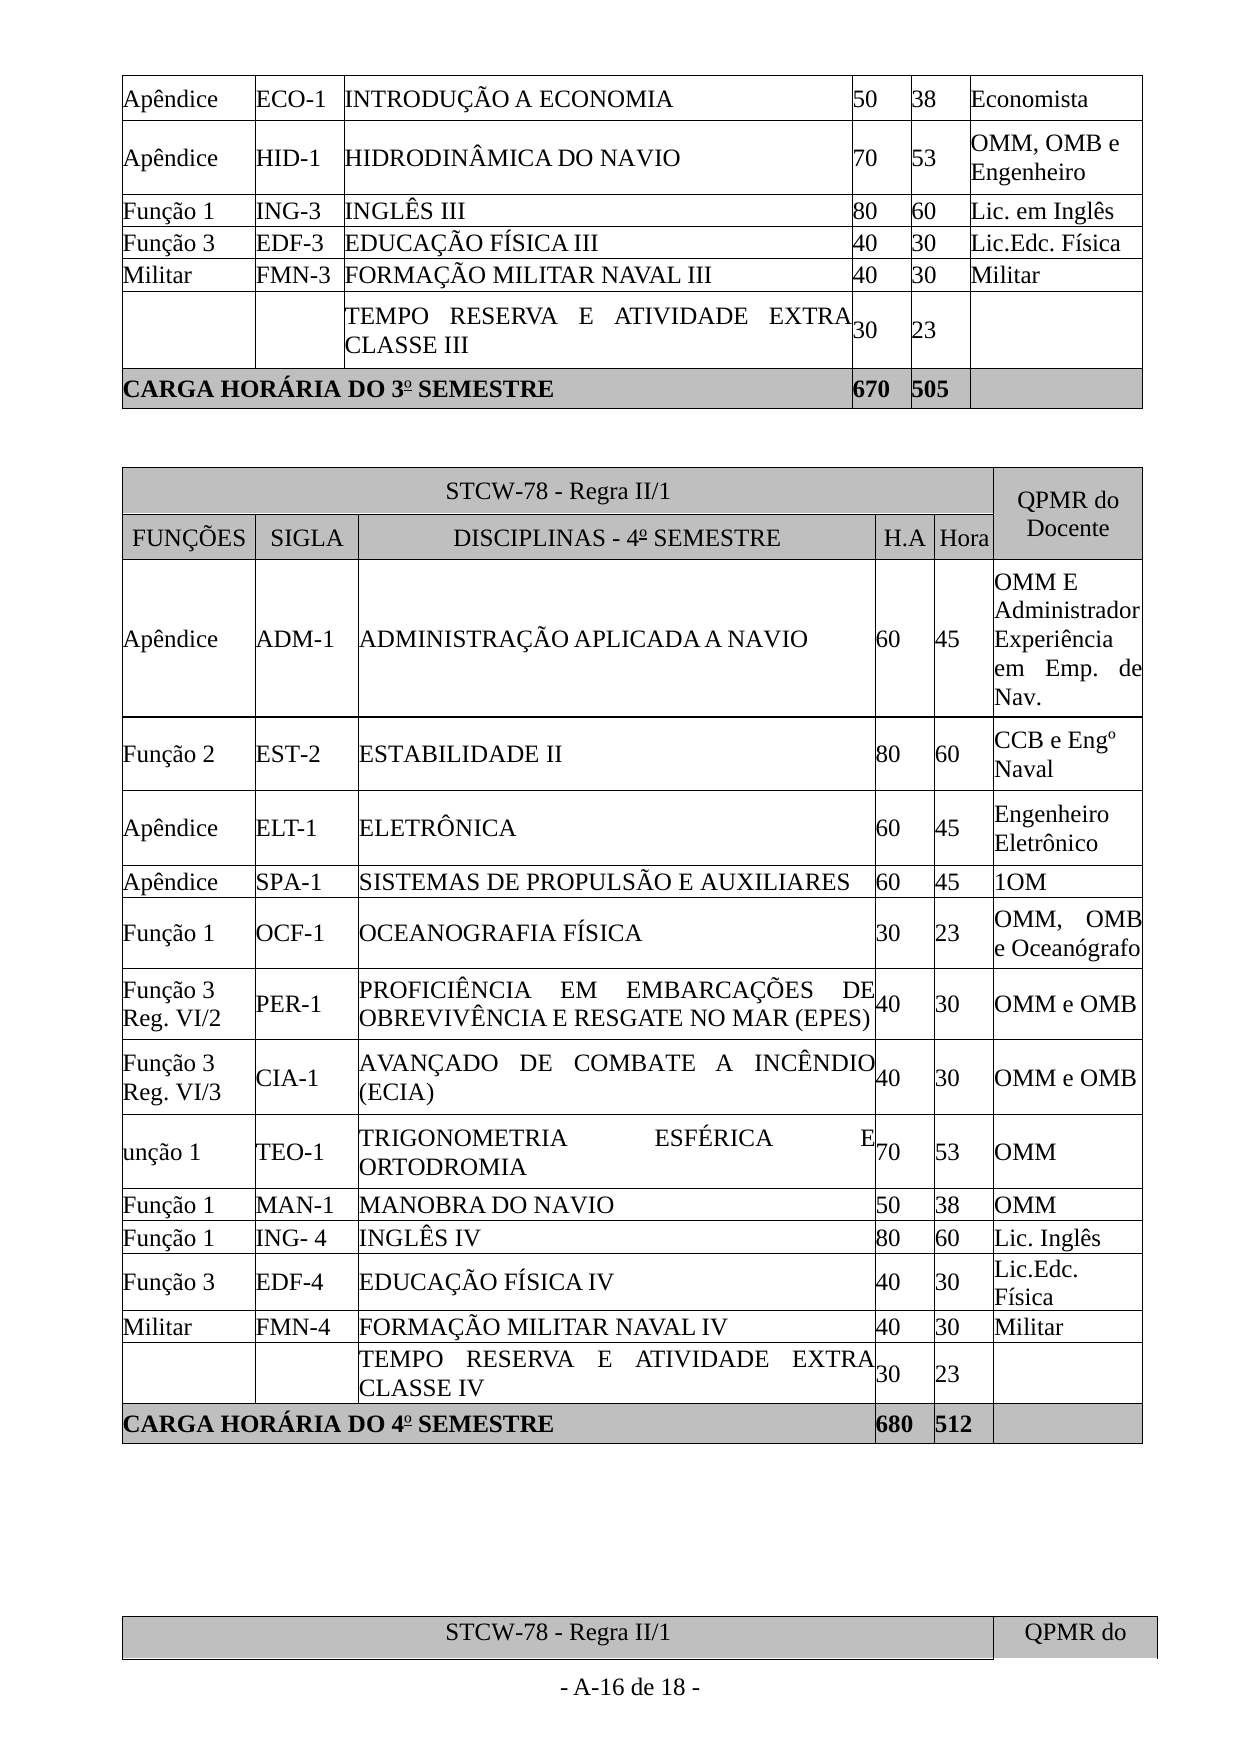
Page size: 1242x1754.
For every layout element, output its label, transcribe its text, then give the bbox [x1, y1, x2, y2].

table_cell ESTABILIDADE II [359, 718, 875, 790]
table_cell Lic.Edc. Física [971, 227, 1142, 258]
table_cell Apêndice [123, 791, 255, 865]
table_header STCW-78 - Regra II/1 [123, 1617, 993, 1658]
table_cell 40 [853, 259, 911, 291]
table_cell DISCIPLINAS - 4º SEMESTRE [359, 515, 875, 559]
table_cell 38 [935, 1189, 993, 1220]
table_cell 512 [935, 1404, 993, 1443]
table_cell 40 [853, 227, 911, 258]
table_cell Apêndice [123, 866, 255, 897]
table_cell 670 [853, 369, 911, 408]
table_cell ECO-1 [256, 76, 344, 120]
table_cell PER-1 [256, 969, 358, 1039]
table_cell EDF-3 [256, 227, 344, 258]
table_cell 53 [935, 1115, 993, 1188]
table_cell ADM-1 [256, 560, 358, 716]
table_cell SISTEMAS DE PROPULSÃO E AUXILIARES [359, 866, 875, 897]
table_cell FUNÇÕES [123, 515, 255, 559]
table_cell 23 [935, 898, 993, 967]
table_cell Função 1 [123, 1221, 255, 1253]
table_cell 80 [876, 1221, 934, 1253]
table_cell Função 1 [123, 898, 255, 967]
table_cell CARGA HORÁRIA DO 3º SEMESTRE [123, 369, 852, 408]
table_cell HIDRODINÂMICA DO NAVIO [345, 121, 852, 194]
table_cell Militar [123, 259, 255, 291]
table_cell 40 [876, 1311, 934, 1342]
table_cell TRIGONOMETRIA ESFÉRICA E ORTODROMIA [359, 1115, 875, 1188]
table_cell ELT-1 [256, 791, 358, 865]
table_cell HID-1 [256, 121, 344, 194]
table_cell ADMINISTRAÇÃO APLICADA A NAVIO [359, 560, 875, 716]
table_cell Apêndice [123, 121, 255, 194]
table_cell Lic.Edc. Física [994, 1254, 1142, 1309]
table_cell [123, 292, 255, 368]
table_cell 60 [876, 866, 934, 897]
table_cell AVANÇADO DE COMBATE A INCÊNDIO (ECIA) [359, 1040, 875, 1114]
table_cell PROFICIÊNCIA EM EMBARCAÇÕES DE OBREVIVÊNCIA E RESGATE NO MAR (EPES) [359, 969, 875, 1039]
table_cell MAN-1 [256, 1189, 358, 1220]
table_cell 80 [876, 718, 934, 790]
table_cell Função 1 [123, 1189, 255, 1220]
table_cell [971, 292, 1142, 368]
table_cell ELETRÔNICA [359, 791, 875, 865]
table_cell 23 [912, 292, 970, 368]
table_cell 30 [935, 1311, 993, 1342]
table_cell [256, 292, 344, 368]
table_cell OMM, OMB e Engenheiro [971, 121, 1142, 194]
table_cell OMM [994, 1189, 1142, 1220]
table_cell TEO-1 [256, 1115, 358, 1188]
table_cell 30 [912, 259, 970, 291]
table_cell 50 [853, 76, 911, 120]
table_cell 60 [935, 1221, 993, 1253]
table_cell ING-3 [256, 195, 344, 226]
table_header STCW-78 - Regra II/1 [123, 468, 993, 513]
table_cell [123, 1343, 255, 1403]
table_cell EDUCAÇÃO FÍSICA IV [359, 1254, 875, 1309]
table_header QPMR do [994, 1617, 1157, 1658]
table_cell 505 [912, 369, 970, 408]
table_cell FMN-3 [256, 259, 344, 291]
table_cell 1OM [994, 866, 1142, 897]
table_cell unção 1 [123, 1115, 255, 1188]
table_header QPMR do Docente [994, 468, 1142, 559]
table_cell 50 [876, 1189, 934, 1220]
table_cell 70 [876, 1115, 934, 1188]
table_cell 40 [876, 1040, 934, 1114]
table_cell Apêndice [123, 76, 255, 120]
table_cell Engenheiro Eletrônico [994, 791, 1142, 865]
table_cell Função 3 [123, 227, 255, 258]
table_cell OMM [994, 1115, 1142, 1188]
table_cell 45 [935, 791, 993, 865]
table_cell SPA-1 [256, 866, 358, 897]
table_cell TEMPO RESERVA E ATIVIDADE EXTRA CLASSE III [345, 292, 852, 368]
table_cell 30 [935, 1040, 993, 1114]
table_cell OCF-1 [256, 898, 358, 967]
table_cell 60 [912, 195, 970, 226]
table_cell INGLÊS III [345, 195, 852, 226]
table_cell OMM e OMB [994, 969, 1142, 1039]
table_cell 60 [876, 791, 934, 865]
table_cell EDUCAÇÃO FÍSICA III [345, 227, 852, 258]
table_cell CARGA HORÁRIA DO 4º SEMESTRE [123, 1404, 875, 1443]
table_cell CCB e Engº Naval [994, 718, 1142, 790]
table_cell FORMAÇÃO MILITAR NAVAL III [345, 259, 852, 291]
table_cell 30 [876, 898, 934, 967]
table_cell ING- 4 [256, 1221, 358, 1253]
table_cell H.A [876, 515, 934, 559]
table_cell OMM, OMB e Oceanógrafo [994, 898, 1142, 967]
table_cell [994, 1343, 1142, 1403]
table_cell TEMPO RESERVA E ATIVIDADE EXTRA CLASSE IV [359, 1343, 875, 1403]
table_cell Militar [123, 1311, 255, 1342]
table_cell 70 [853, 121, 911, 194]
table_cell Militar [994, 1311, 1142, 1342]
table_cell Hora [935, 515, 993, 559]
table_cell CIA-1 [256, 1040, 358, 1114]
table_cell Lic. em Inglês [971, 195, 1142, 226]
table_cell Lic. Inglês [994, 1221, 1142, 1253]
table_cell 30 [876, 1343, 934, 1403]
table_cell Apêndice [123, 560, 255, 716]
table_cell OMM E Administrador Experiência em Emp. de Nav. [994, 560, 1142, 716]
table_cell Função 3 Reg. VI/3 [123, 1040, 255, 1114]
table_cell 40 [876, 1254, 934, 1309]
table_cell 30 [912, 227, 970, 258]
table_cell FORMAÇÃO MILITAR NAVAL IV [359, 1311, 875, 1342]
table_cell 45 [935, 560, 993, 716]
table_cell 30 [935, 1254, 993, 1309]
table_cell [256, 1343, 358, 1403]
table_cell [971, 369, 1142, 408]
table_cell OMM e OMB [994, 1040, 1142, 1114]
table_cell 60 [935, 718, 993, 790]
table_cell 60 [876, 560, 934, 716]
table_cell 30 [853, 292, 911, 368]
table_cell Função 2 [123, 718, 255, 790]
table_cell OCEANOGRAFIA FÍSICA [359, 898, 875, 967]
table_cell [994, 1404, 1142, 1443]
table_cell 680 [876, 1404, 934, 1443]
table_cell EDF-4 [256, 1254, 358, 1309]
table_cell MANOBRA DO NAVIO [359, 1189, 875, 1220]
table_cell 40 [876, 969, 934, 1039]
table_cell FMN-4 [256, 1311, 358, 1342]
table_cell SIGLA [256, 515, 358, 559]
table_cell INTRODUÇÃO A ECONOMIA [345, 76, 852, 120]
table_cell Militar [971, 259, 1142, 291]
table_cell Função 3 Reg. VI/2 [123, 969, 255, 1039]
table_cell 23 [935, 1343, 993, 1403]
table_cell Função 1 [123, 195, 255, 226]
table_cell 30 [935, 969, 993, 1039]
table_cell INGLÊS IV [359, 1221, 875, 1253]
table_cell Função 3 [123, 1254, 255, 1309]
table_cell 53 [912, 121, 970, 194]
table_cell 38 [912, 76, 970, 120]
table_cell 80 [853, 195, 911, 226]
table_cell 45 [935, 866, 993, 897]
table_cell Economista [971, 76, 1142, 120]
table_cell EST-2 [256, 718, 358, 790]
